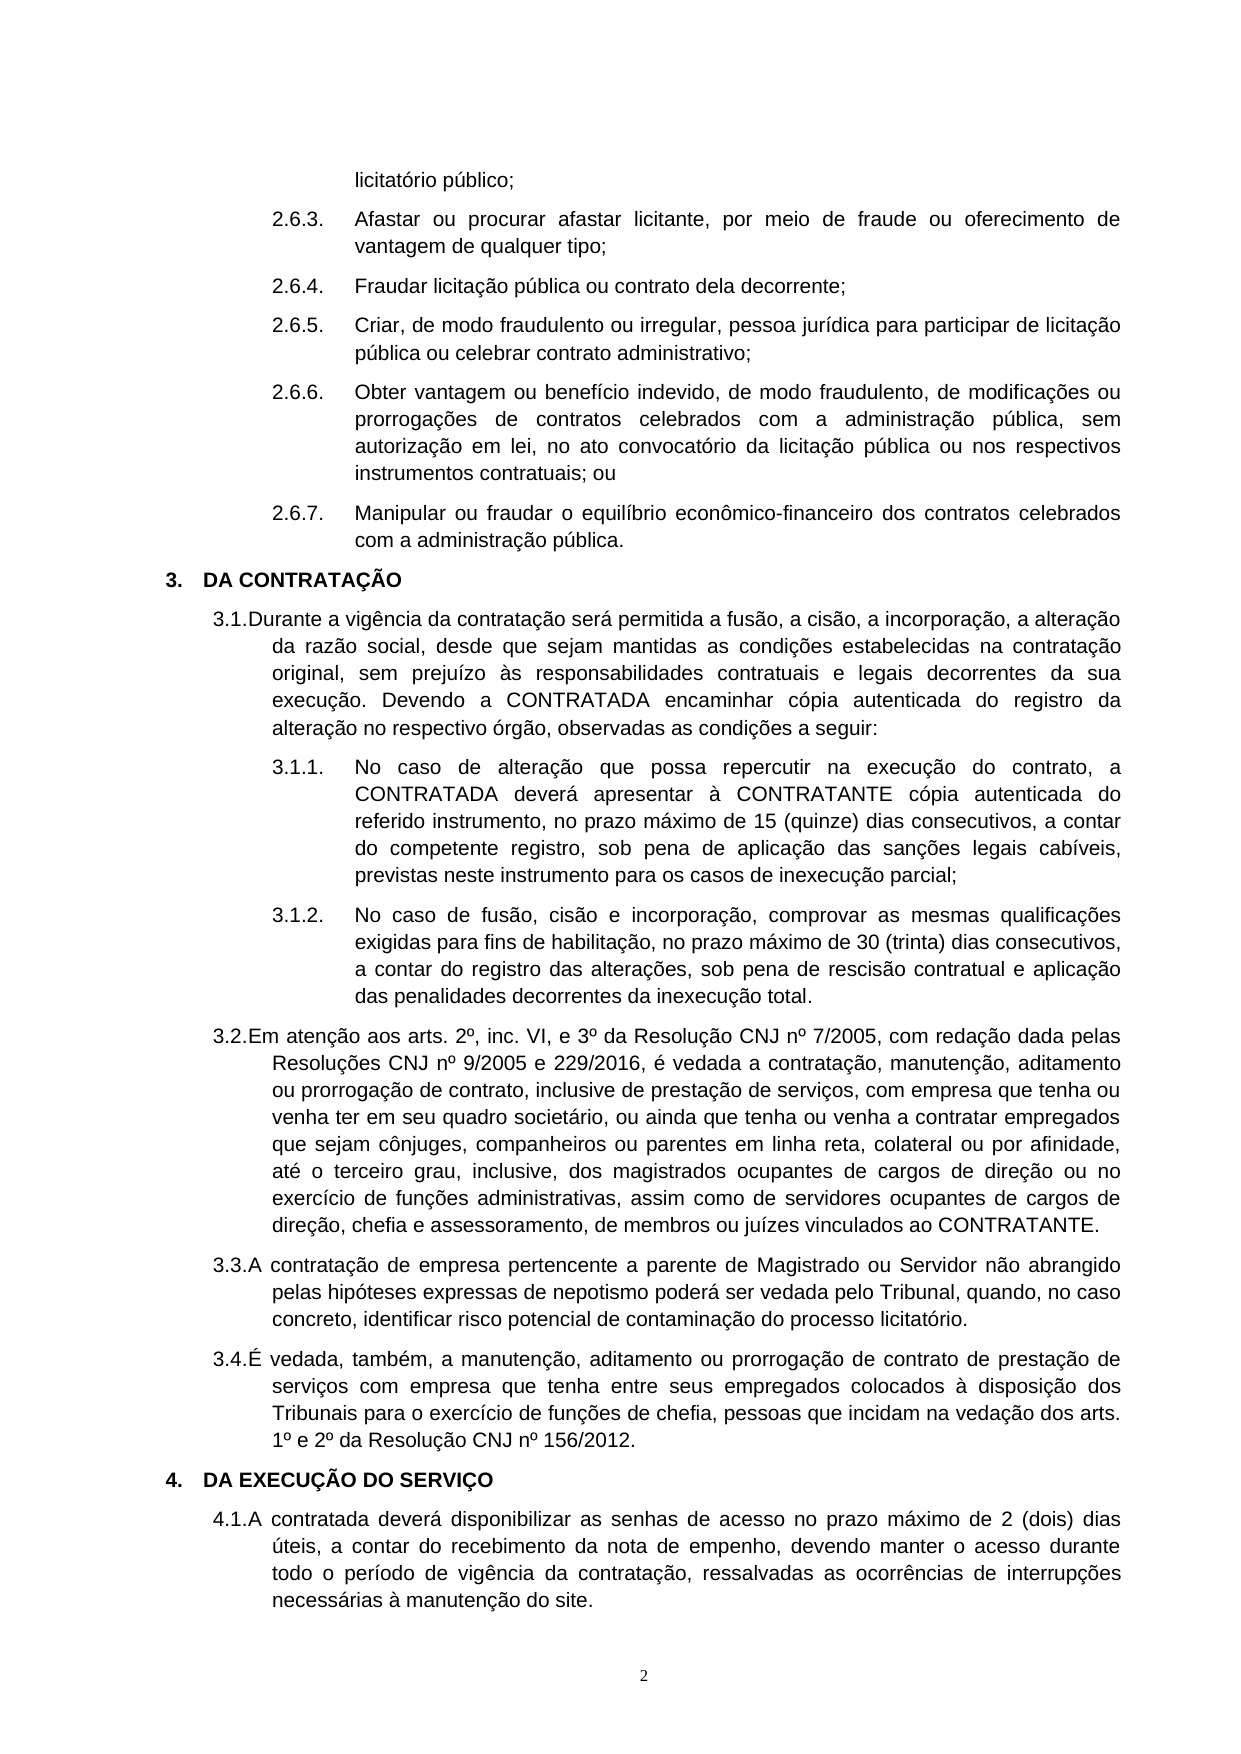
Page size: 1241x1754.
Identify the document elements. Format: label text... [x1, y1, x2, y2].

subtitle A contratada deverá disponibilizar as senhas de acesso no prazo máximo de 2 (dois) dias úteis, a contar do recebimento da nota de empenho, devendo manter o acesso durante todo o período de vigência da contratação, ressalvadas as ocorrências de interrupções necessárias à manutenção do site. [213, 1505, 1122, 1613]
subtitle A contratação de empresa pertencente a parente de Magistrado ou Servidor não abrangido pelas hipóteses expressas de nepotismo poderá ser vedada pelo Tribunal, quando, no caso concreto, identificar risco potencial de contaminação do processo licitatório. [213, 1251, 1122, 1332]
subtitle Fraudar licitação pública ou contrato dela decorrente; [272, 272, 1122, 299]
list DA EXECUÇÃO DO SERVIÇO [165, 1465, 1122, 1492]
subtitle Afastar ou procurar afastar licitante, por meio de fraude ou oferecimento de vantagem de qualquer tipo; [272, 205, 1122, 259]
list DA CONTRATAÇÃO [165, 565, 1122, 592]
subtitle No caso de alteração que possa repercutir na execução do contrato, a CONTRATADA deverá apresentar à CONTRATANTE cópia autenticada do referido instrumento, no prazo máximo de 15 (quinze) dias consecutivos, a contar do competente registro, sob pena de aplicação das sanções legais cabíveis, previstas neste instrumento para os casos de inexecução parcial; [272, 753, 1122, 888]
subtitle É vedada, também, a manutenção, aditamento ou prorrogação de contrato de prestação de serviços com empresa que tenha entre seus empregados colocados à disposição dos Tribunais para o exercício de funções de chefia, pessoas que incidam na vedação dos arts. 1º e 2º da Resolução CNJ nº 156/2012. [213, 1344, 1122, 1453]
subtitle licitatório público; [272, 165, 1122, 192]
subtitle Obter vantagem ou benefício indevido, de modo fraudulento, de modificações ou prorrogações de contratos celebrados com a administração pública, sem autorização em lei, no ato convocatório da licitação pública ou nos respectivos instrumentos contratuais; ou [272, 378, 1122, 486]
subtitle Manipular ou fraudar o equilíbrio econômico-financeiro dos contratos celebrados com a administração pública. [272, 499, 1122, 553]
subtitle Criar, de modo fraudulento ou irregular, pessoa jurídica para participar de licitação pública ou celebrar contrato administrativo; [272, 311, 1122, 365]
subtitle Em atenção aos arts. 2º, inc. VI, e 3º da Resolução CNJ nº 7/2005, com redação dada pelas Resoluções CNJ nº 9/2005 e 229/2016, é vedada a contratação, manutenção, aditamento ou prorrogação de contrato, inclusive de prestação de serviços, com empresa que tenha ou venha ter em seu quadro societário, ou ainda que tenha ou venha a contratar empregados que sejam cônjuges, companheiros ou parentes em linha reta, colateral ou por afinidade, até o terceiro grau, inclusive, dos magistrados ocupantes de cargos de direção ou no exercício de funções administrativas, assim como de servidores ocupantes de cargos de direção, chefia e assessoramento, de membros ou juízes vinculados ao CONTRATANTE. [213, 1022, 1122, 1238]
subtitle Durante a vigência da contratação será permitida a fusão, a cisão, a incorporação, a alteração da razão social, desde que sejam mantidas as condições estabelecidas na contratação original, sem prejuízo às responsabilidades contratuais e legais decorrentes da sua execução. Devendo a CONTRATADA encaminhar cópia autenticada do registro da alteração no respectivo órgão, observadas as condições a seguir: [213, 605, 1122, 740]
subtitle No caso de fusão, cisão e incorporação, comprovar as mesmas qualificações exigidas para fins de habilitação, no prazo máximo de 30 (trinta) dias consecutivos, a contar do registro das alterações, sob pena de rescisão contratual e aplicação das penalidades decorrentes da inexecução total. [272, 901, 1122, 1009]
